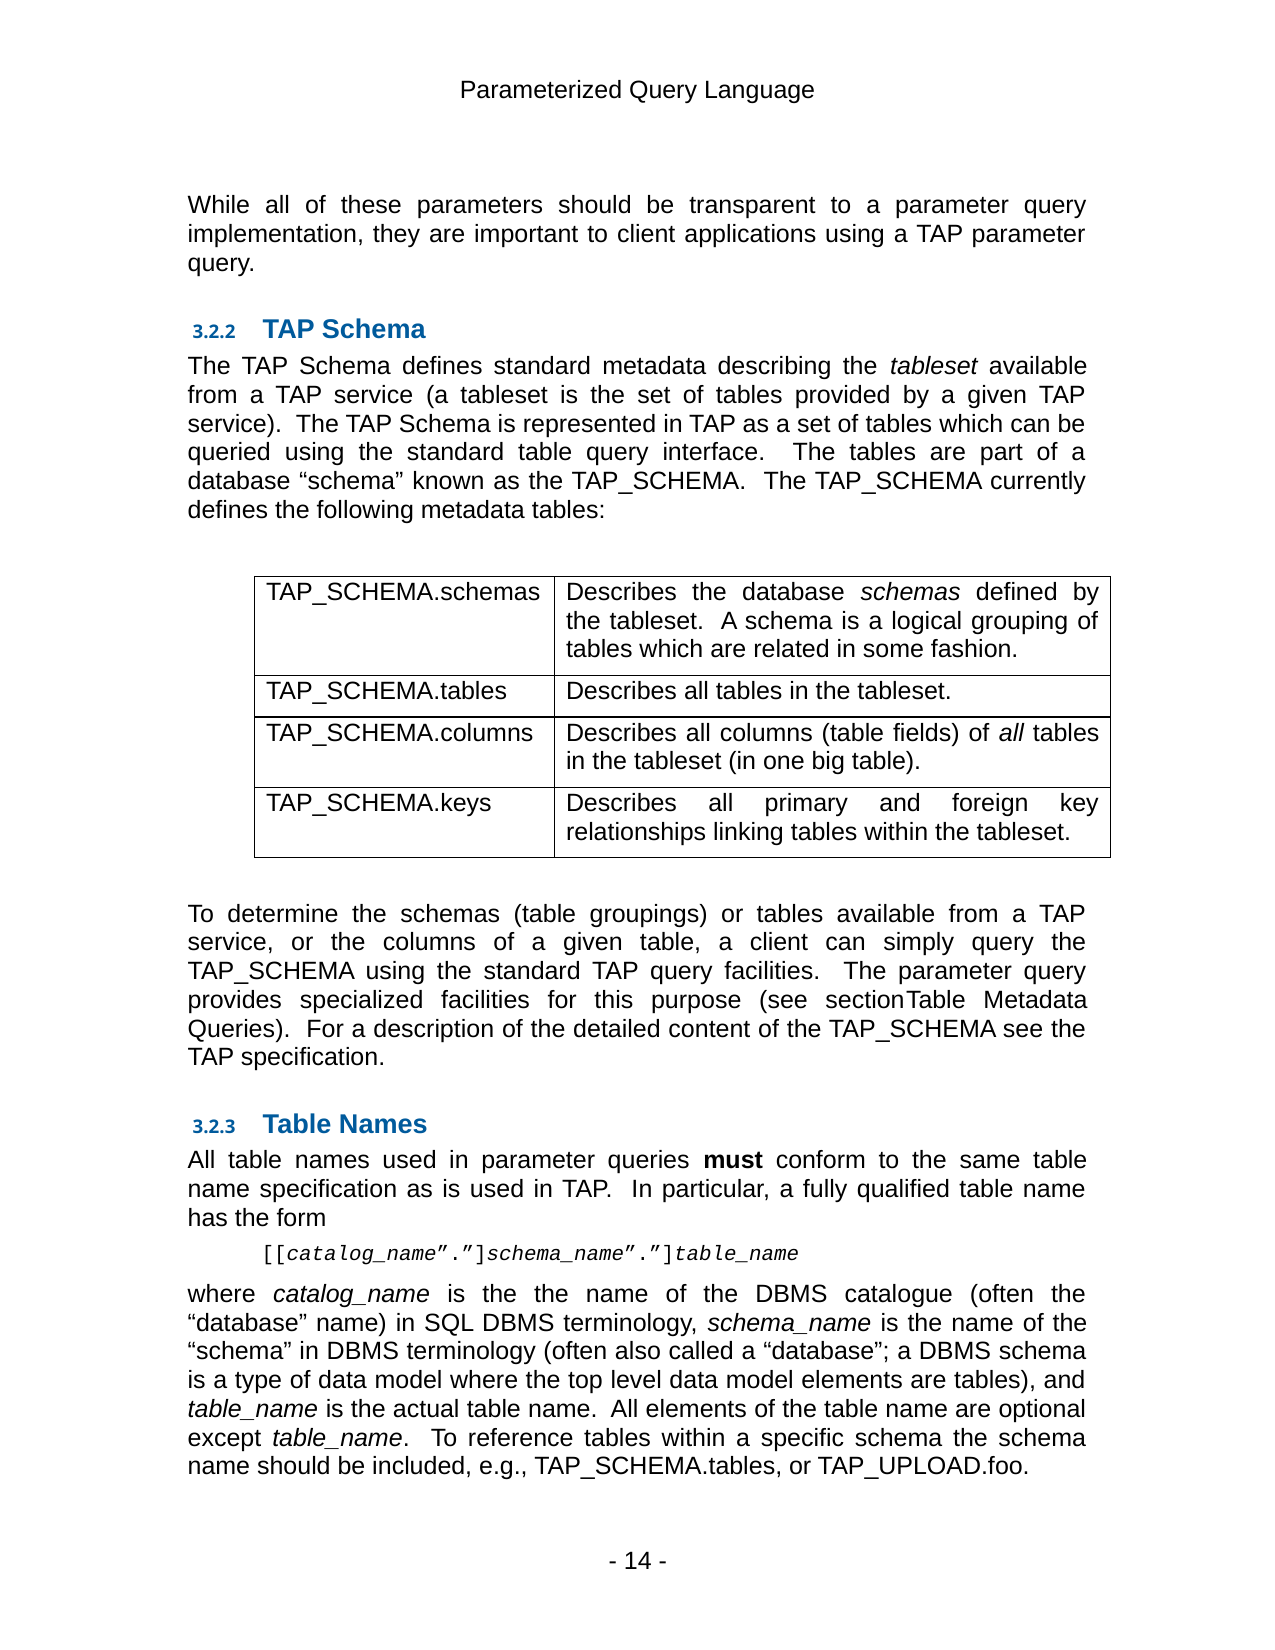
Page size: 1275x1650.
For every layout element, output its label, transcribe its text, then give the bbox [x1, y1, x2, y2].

subtitle Table Names [187, 1108, 1087, 1139]
table_header TAP_SCHEMA.schemas [255, 577, 554, 675]
table_cell Describes all columns (table fields) of all tables in the tableset (in one big table). [555, 718, 1110, 787]
table_cell Describes all primary and foreign key relationships linking tables within the tableset. [555, 788, 1110, 857]
text To determine the schemas (table groupings) or tables available from a TAP service, or the columns of a given table, a client can simply query the TAP_SCHEMA using the standard TAP query facilities. The parameter query provides specialized facilities for this purpose (see sectionTable Metadata Queries). For a description of the detailed content of the TAP_SCHEMA see the TAP specification. [187, 899, 1087, 1071]
text where catalog_name is the the name of the DBMS catalogue (often the “database” name) in SQL DBMS terminology, schema_name is the name of the “schema” in DBMS terminology (often also called a “database”; a DBMS schema is a type of data model where the top level data model elements are tables), and table_name is the actual table name. All elements of the table name are optional except table_name. To reference tables within a specific schema the schema name should be included, e.g., TAP_SCHEMA.tables, or TAP_UPLOAD.foo. [187, 1279, 1087, 1480]
text The TAP Schema defines standard metadata describing the tableset available from a TAP service (a tableset is the set of tables provided by a given TAP service). The TAP Schema is represented in TAP as a set of tables which can be queried using the standard table query interface. The tables are part of a database “schema” known as the TAP_SCHEMA. The TAP_SCHEMA currently defines the following metadata tables: [187, 351, 1087, 523]
text All table names used in parameter queries must conform to the same table name specification as is used in TAP. In particular, a fully qualified table name has the form [187, 1145, 1087, 1232]
table_cell TAP_SCHEMA.tables [255, 676, 554, 716]
text [[catalog_name”.”]schema_name”.”]table_name [261, 1243, 1087, 1267]
table_header Describes the database schemas defined by the tableset. A schema is a logical grouping of tables which are related in some fashion. [555, 577, 1110, 675]
subtitle TAP Schema [187, 313, 1087, 345]
table_cell TAP_SCHEMA.keys [255, 788, 554, 857]
table_cell TAP_SCHEMA.columns [255, 718, 554, 787]
text While all of these parameters should be transparent to a parameter query implementation, they are important to client applications using a TAP parameter query. [187, 191, 1087, 277]
table_cell Describes all tables in the tableset. [555, 676, 1110, 716]
